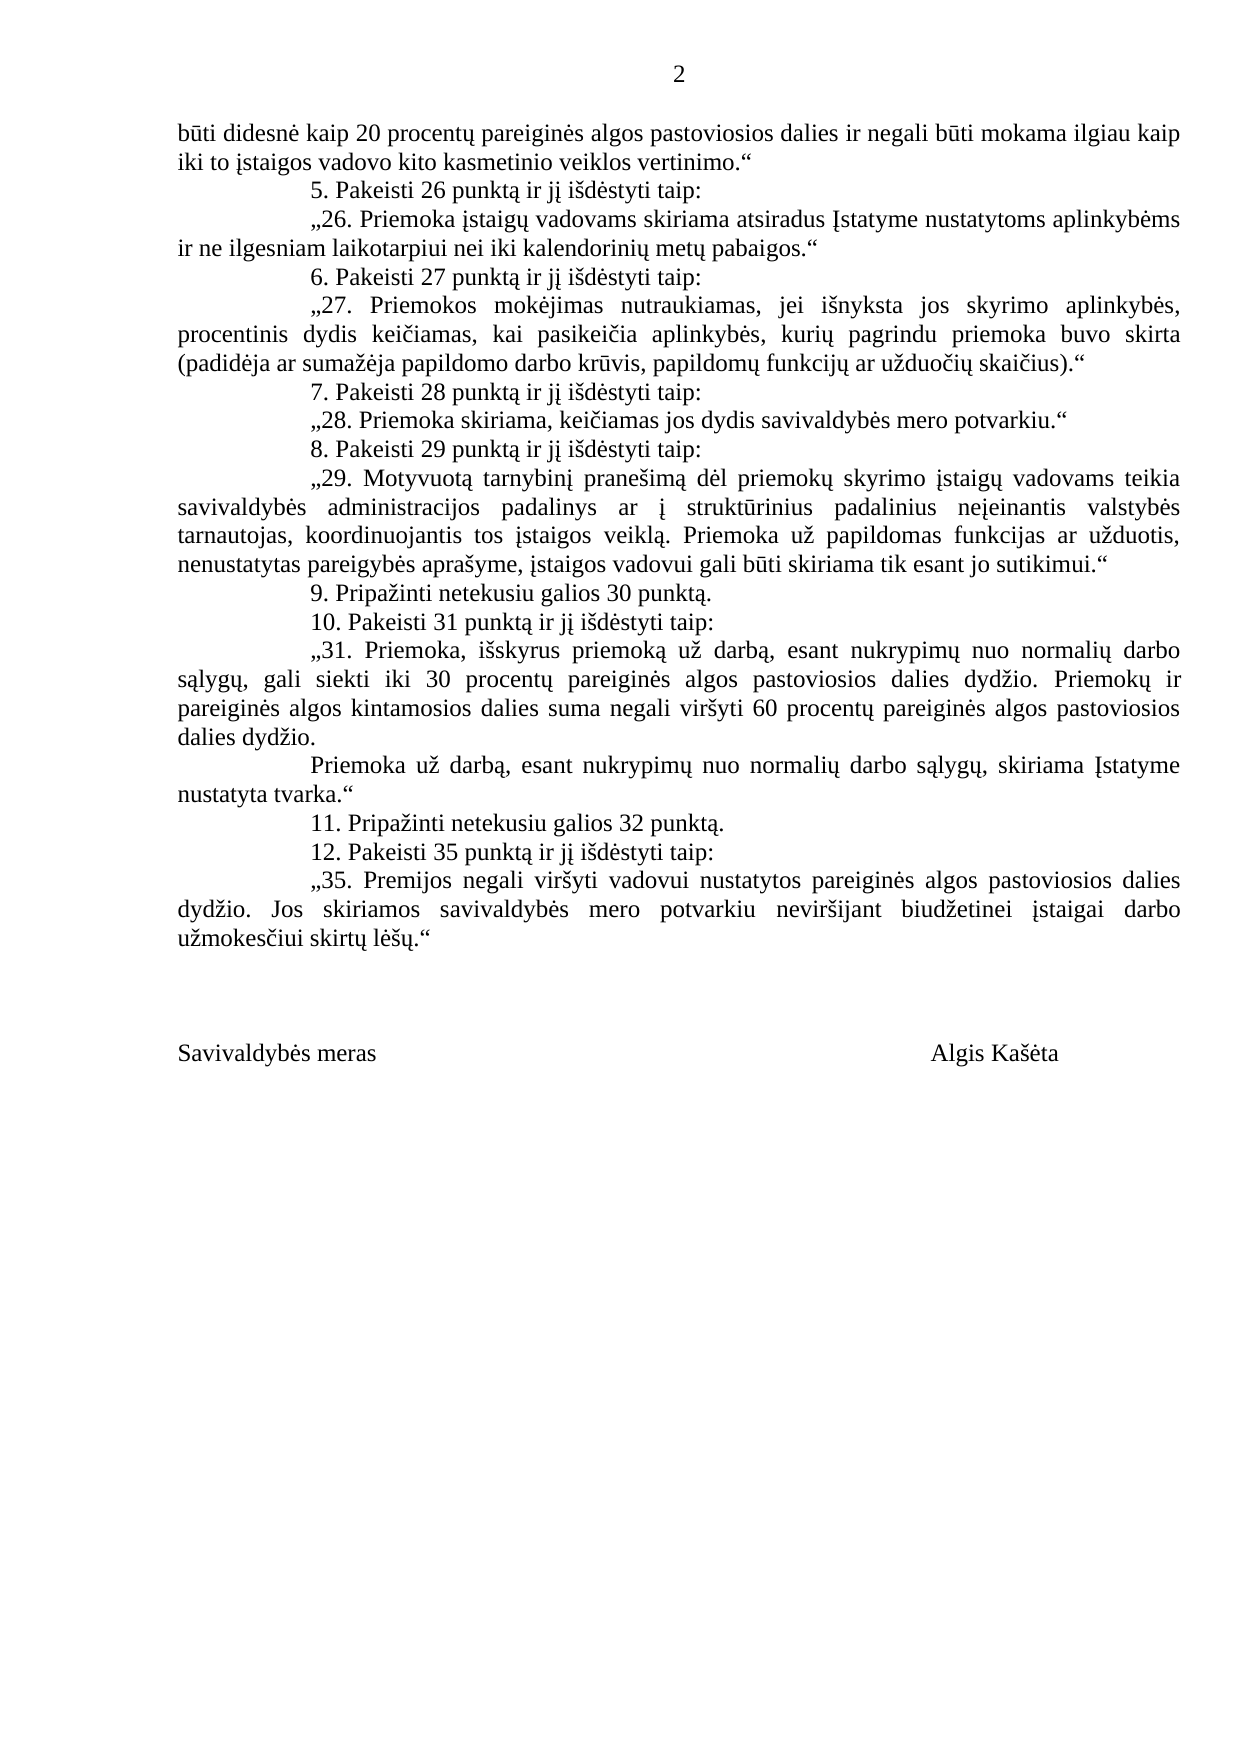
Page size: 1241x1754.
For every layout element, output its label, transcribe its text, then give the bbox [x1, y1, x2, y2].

text 5. Pakeisti 26 punktą ir jį išdėstyti taip: [177, 176, 1181, 204]
text būti didesnė kaip 20 procentų pareiginės algos pastoviosios dalies ir negali būti mokama ilgiau kaip iki to įstaigos vadovo kito kasmetinio veiklos vertinimo.“ [177, 118, 1181, 176]
text „28. Priemoka skiriama, keičiamas jos dydis savivaldybės mero potvarkiu.“ [177, 406, 1181, 434]
text Priemoka už darbą, esant nukrypimų nuo normalių darbo sąlygų, skiriama Įstatyme nustatyta tvarka.“ [177, 751, 1181, 808]
text „26. Priemoka įstaigų vadovams skiriama atsiradus Įstatyme nustatytoms aplinkybėms ir ne ilgesniam laikotarpiui nei iki kalendorinių metų pabaigos.“ [177, 204, 1181, 262]
text 6. Pakeisti 27 punktą ir jį išdėstyti taip: [177, 262, 1181, 291]
text 11. Pripažinti netekusiu galios 32 punktą. [177, 808, 1181, 837]
text „35. Premijos negali viršyti vadovui nustatytos pareiginės algos pastoviosios dalies dydžio. Jos skiriamos savivaldybės mero potvarkiu neviršijant biudžetinei įstaigai darbo užmokesčiui skirtų lėšų.“ [177, 866, 1181, 952]
text 9. Pripažinti netekusiu galios 30 punktą. [177, 578, 1181, 607]
text „27. Priemokos mokėjimas nutraukiamas, jei išnyksta jos skyrimo aplinkybės, procentinis dydis keičiamas, kai pasikeičia aplinkybės, kurių pagrindu priemoka buvo skirta (padidėja ar sumažėja papildomo darbo krūvis, papildomų funkcijų ar užduočių skaičius).“ [177, 291, 1181, 377]
text 8. Pakeisti 29 punktą ir jį išdėstyti taip: [177, 434, 1181, 463]
text „31. Priemoka, išskyrus priemoką už darbą, esant nukrypimų nuo normalių darbo sąlygų, gali siekti iki 30 procentų pareiginės algos pastoviosios dalies dydžio. Priemokų ir pareiginės algos kintamosios dalies suma negali viršyti 60 procentų pareiginės algos pastoviosios dalies dydžio. [177, 636, 1181, 751]
text 10. Pakeisti 31 punktą ir jį išdėstyti taip: [177, 607, 1181, 636]
text Savivaldybės meras Algis Kašėta [177, 1038, 1181, 1067]
text „29. Motyvuotą tarnybinį pranešimą dėl priemokų skyrimo įstaigų vadovams teikia savivaldybės administracijos padalinys ar į struktūrinius padalinius neįeinantis valstybės tarnautojas, koordinuojantis tos įstaigos veiklą. Priemoka už papildomas funkcijas ar užduotis, nenustatytas pareigybės aprašyme, įstaigos vadovui gali būti skiriama tik esant jo sutikimui.“ [177, 463, 1181, 578]
text 7. Pakeisti 28 punktą ir jį išdėstyti taip: [177, 377, 1181, 406]
text 12. Pakeisti 35 punktą ir jį išdėstyti taip: [177, 837, 1181, 866]
